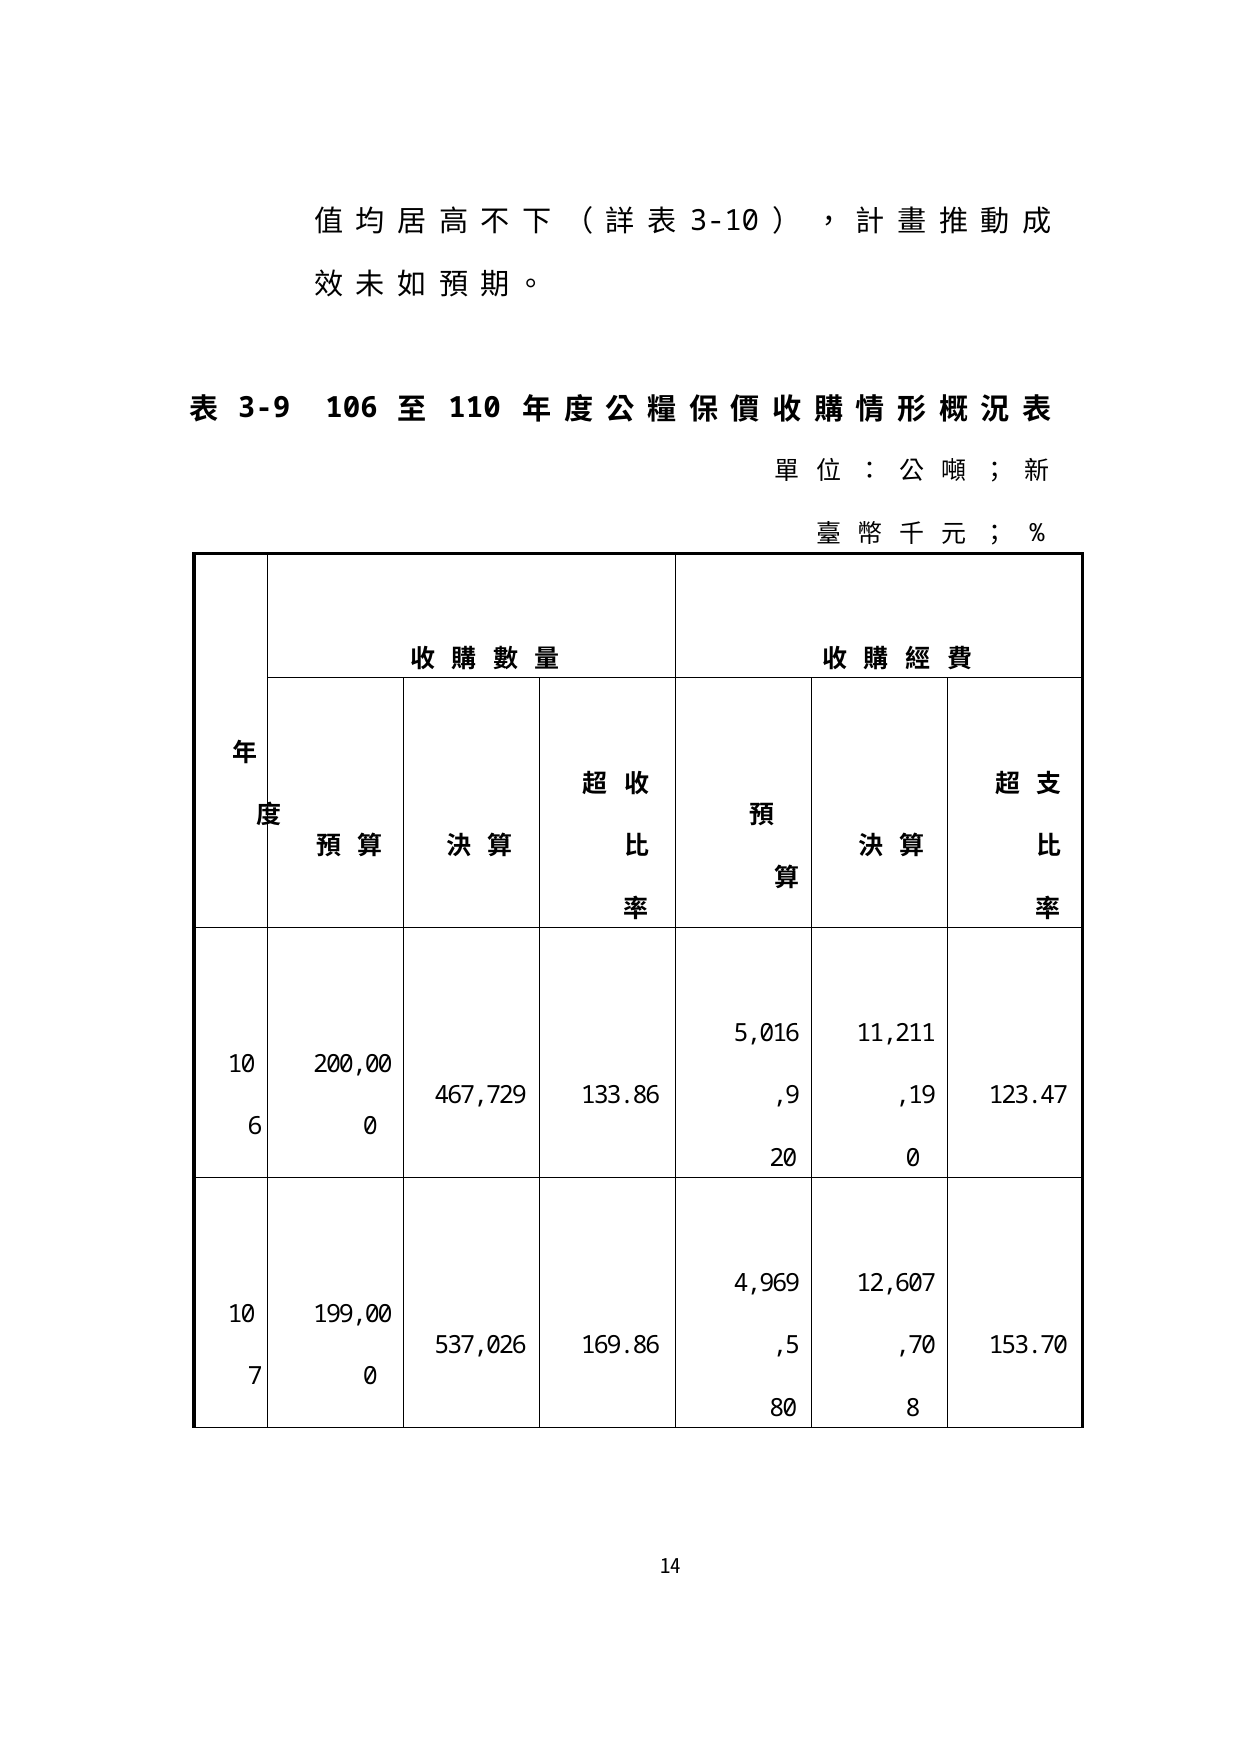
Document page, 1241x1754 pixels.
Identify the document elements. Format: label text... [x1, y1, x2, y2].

table_cell 12,607,708 [812, 1178, 947, 1427]
table_cell 5,016,920 [676, 928, 811, 1177]
text 單位：公噸；新臺幣千元；% [248, 427, 1058, 552]
table_cell 200,000 [268, 928, 403, 1177]
table_cell 467,729 [404, 928, 539, 1177]
table_cell 決算 [812, 678, 947, 927]
table_cell 11,211,190 [812, 928, 947, 1177]
text 我國為確保農民收益實施稻穀保價收購政策，又為減緩稻米超產問題，且自86年起陸續實施水旱田利用調整後續計畫(86-99年)、稻田多元化利用計畫(100-102年)、調整耕作制度活化農地計畫(102-106年)、對地綠色給付環境計畫(106年試辦，107-110年正式施行)等與稻作產業結構調整相關計畫，94至110年平均每年耗費逾百億元，惟迄今仍未能解決國內稻米生產力超過需求之基本供需結構問題，尤其自107年度起實施之「對地綠色環境給付計畫」，原期透過直接給付，改變農民重質不重量之觀念，種植符合市場需求之稻米，並獎勵稻農轉作，以減輕政府辦理稻穀保價收購之財政負擔並提升國內雜糧之自給率，惟公糧收購仍連年超支且庫存遠逾安全存量（詳表3-9），即便110年1期作因缺水停灌休耕，超收量仍高達124.05%，且110年國產雜糧生產量、值均較106年為低，又近年雜糧進口量、值均居高不下（詳表3-10），計畫推動成效未如預期。 [271, 177, 1058, 302]
table_cell 超收比率 [540, 678, 675, 927]
table_cell 199,000 [268, 1178, 403, 1427]
table_cell 133.86 [540, 928, 675, 1177]
table_header 收購數量 [268, 555, 675, 677]
table_cell 4,969,580 [676, 1178, 811, 1427]
table_cell 預算 [676, 678, 811, 927]
table_cell 決算 [404, 678, 539, 927]
table_cell 537,026 [404, 1178, 539, 1427]
table_cell 153.70 [948, 1178, 1081, 1427]
table_header 年度 [196, 555, 267, 927]
table_cell 預算 [268, 678, 403, 927]
table_cell 超支比率 [948, 678, 1081, 927]
table_cell 107 [196, 1178, 267, 1427]
table_cell 106 [196, 928, 267, 1177]
table_header 收購經費 [676, 555, 1081, 677]
table_cell 123.47 [948, 928, 1081, 1177]
text 表3-9 106至110年度公糧保價收購情形概況表 [183, 365, 1058, 427]
table_cell 169.86 [540, 1178, 675, 1427]
